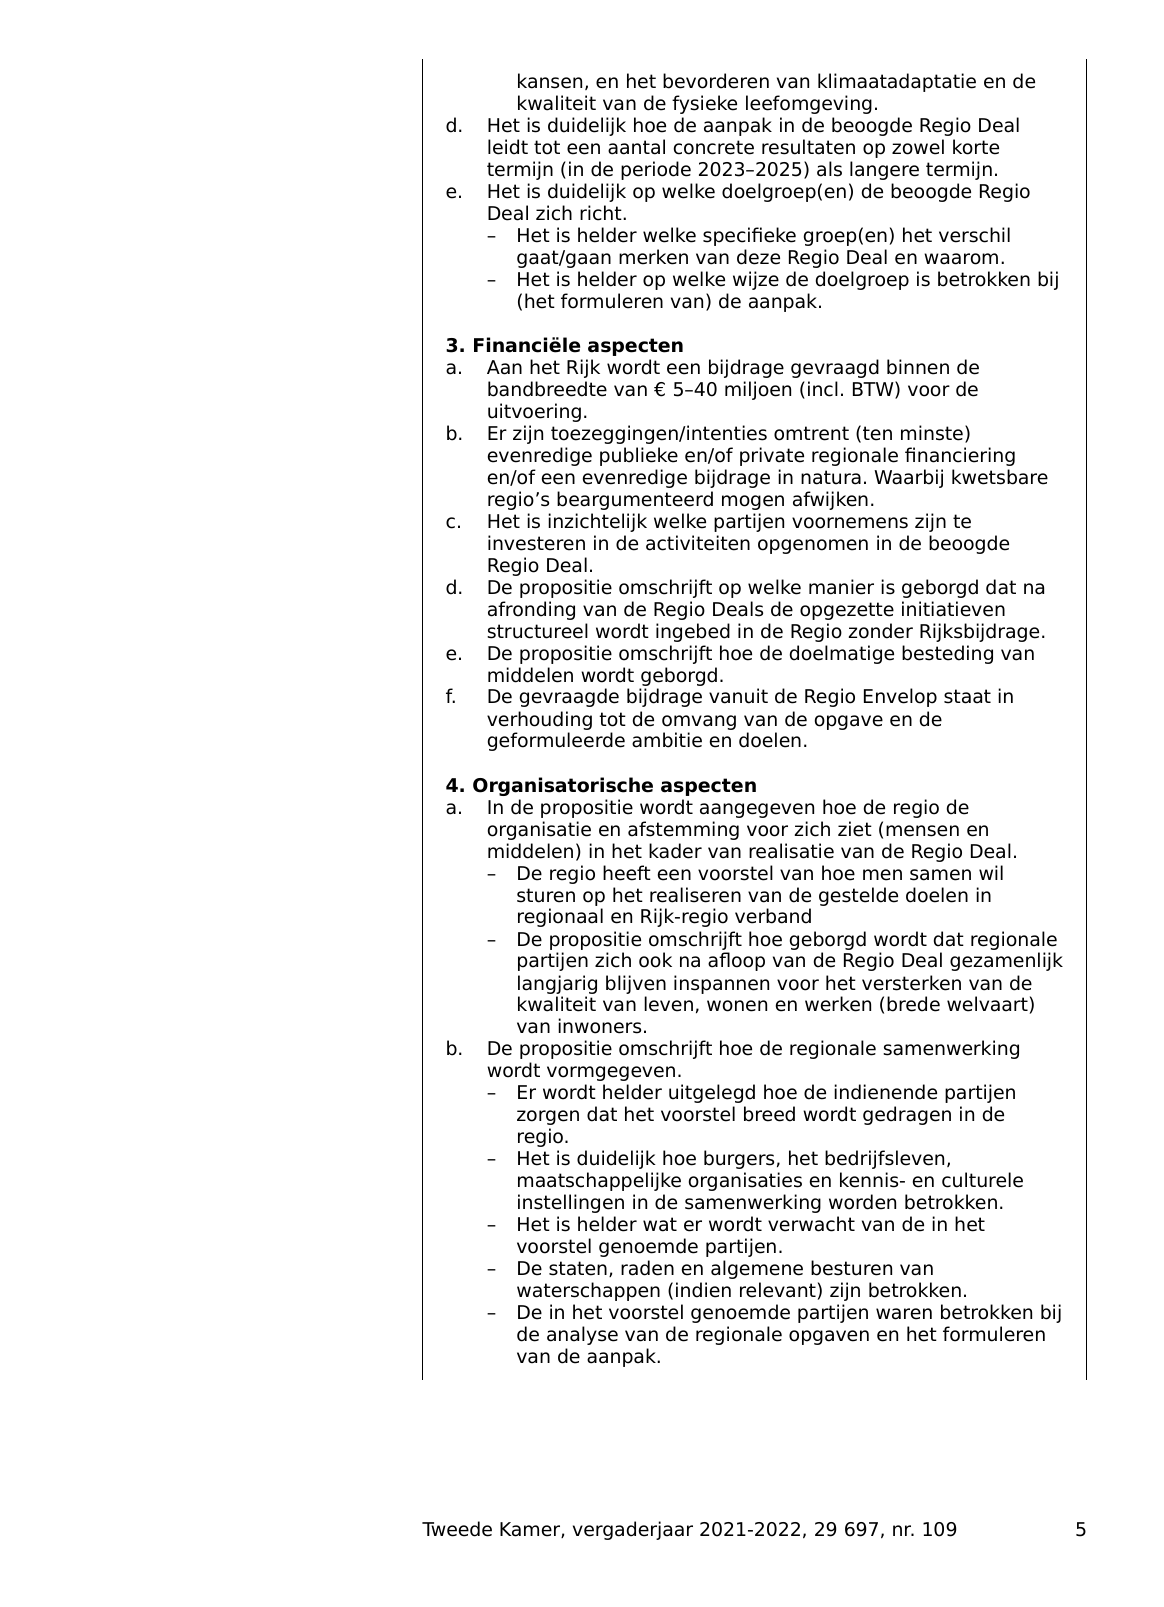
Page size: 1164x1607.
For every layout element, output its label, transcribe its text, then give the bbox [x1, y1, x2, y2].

table_header kansen, en het bevorderen van klimaatadaptatie en de kwaliteit van de fysieke leefomgeving. d. Het is duidelijk hoe de aanpak in de beoogde Regio Deal leidt tot een aantal concrete resultaten op zowel korte termijn (in de periode 2023–2025) als langere termijn. e. Het is duidelijk op welke doelgroep(en) de beoogde Regio Deal zich richt. – Het is helder welke specifieke groep(en) het verschil gaat/gaan merken van deze Regio Deal en waarom. – Het is helder op welke wijze de doelgroep is betrokken bij (het formuleren van) de aanpak. 3. Financiële aspecten a. Aan het Rijk wordt een bijdrage gevraagd binnen de bandbreedte van € 5–40 miljoen (incl. BTW) voor de uitvoering. b. Er zijn toezeggingen/intenties omtrent (ten minste) evenredige publieke en/of private regionale financiering en/of een evenredige bijdrage in natura. Waarbij kwetsbare regio’s beargumenteerd mogen afwijken. c. Het is inzichtelijk welke partijen voornemens zijn te investeren in de activiteiten opgenomen in de beoogde Regio Deal. d. De propositie omschrijft op welke manier is geborgd dat na afronding van de Regio Deals de opgezette initiatieven structureel wordt ingebed in de Regio zonder Rijksbijdrage. e. De propositie omschrijft hoe de doelmatige besteding van middelen wordt geborgd. f. De gevraagde bijdrage vanuit de Regio Envelop staat in verhouding tot de omvang van de opgave en de geformuleerde ambitie en doelen. 4. Organisatorische aspecten a. In de propositie wordt aangegeven hoe de regio de organisatie en afstemming voor zich ziet (mensen en middelen) in het kader van realisatie van de Regio Deal. – De regio heeft een voorstel van hoe men samen wil sturen op het realiseren van de gestelde doelen in regionaal en Rijk-regio verband – De propositie omschrijft hoe geborgd wordt dat regionale partijen zich ook na afloop van de Regio Deal gezamenlijk langjarig blijven inspannen voor het versterken van de kwaliteit van leven, wonen en werken (brede welvaart) van inwoners. b. De propositie omschrijft hoe de regionale samenwerking wordt vormgegeven. – Er wordt helder uitgelegd hoe de indienende partijen zorgen dat het voorstel breed wordt gedragen in de regio. – Het is duidelijk hoe burgers, het bedrijfsleven, maatschappelijke organisaties en kennis- en culturele instellingen in de samenwerking worden betrokken. – Het is helder wat er wordt verwacht van de in het voorstel genoemde partijen. – De staten, raden en algemene besturen van waterschappen (indien relevant) zijn betrokken. – De in het voorstel genoemde partijen waren betrokken bij de analyse van de regionale opgaven en het formuleren van de aanpak. [423, 59, 1086, 1380]
